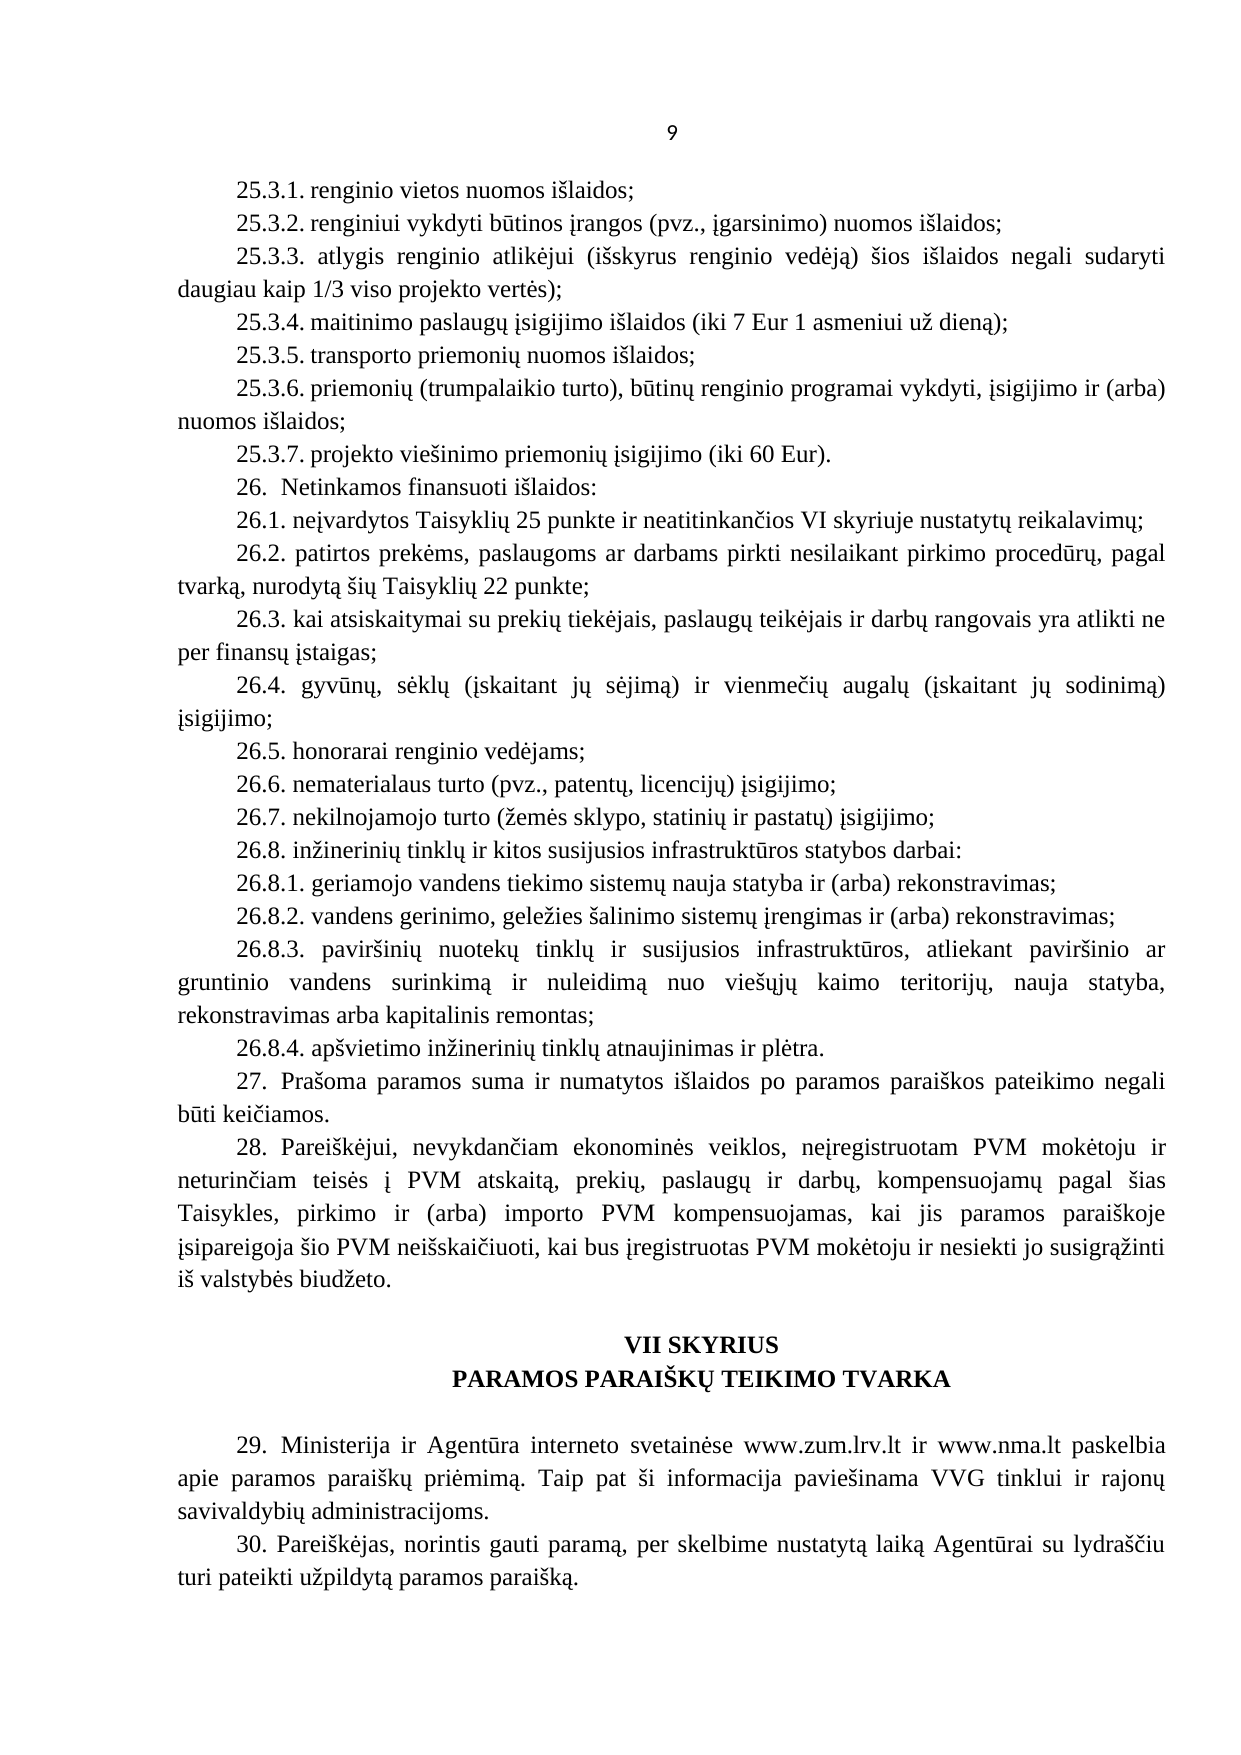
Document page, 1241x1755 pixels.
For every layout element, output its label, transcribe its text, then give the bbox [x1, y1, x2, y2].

text 25.3.3. atlygis renginio atlikėjui (išskyrus renginio vedėją) šios išlaidos negali sudaryti daugiau kaip 1/3 viso projekto vertės); [177, 241, 1167, 303]
text 26.8.2. vandens gerinimo, geležies šalinimo sistemų įrengimas ir (arba) rekonstravimas; [177, 901, 1167, 930]
text 26.7. nekilnojamojo turto (žemės sklypo, statinių ir pastatų) įsigijimo; [177, 802, 1167, 831]
text 25.3.2. renginiui vykdyti būtinos įrangos (pvz., įgarsinimo) nuomos išlaidos; [177, 208, 1167, 237]
text 27. Prašoma paramos suma ir numatytos išlaidos po paramos paraiškos pateikimo negali būti keičiamos. [177, 1066, 1167, 1128]
text 25.3.1. renginio vietos nuomos išlaidos; [177, 175, 1167, 204]
text 25.3.5. transporto priemonių nuomos išlaidos; [177, 340, 1167, 369]
text 26.1. neįvardytos Taisyklių 25 punkte ir neatitinkančios VI skyriuje nustatytų reikalavimų; [177, 505, 1167, 534]
text VII skyrius [177, 1331, 1167, 1359]
text 26.8. inžinerinių tinklų ir kitos susijusios infrastruktūros statybos darbai: [177, 835, 1167, 864]
text 30. Pareiškėjas, norintis gauti paramą, per skelbime nustatytą laiką Agentūrai su lydraščiu turi pateikti užpildytą paramos paraišką. [177, 1529, 1167, 1591]
text 26.5. honorarai renginio vedėjams; [177, 736, 1167, 765]
text 25.3.6. priemonių (trumpalaikio turto), būtinų renginio programai vykdyti, įsigijimo ir (arba) nuomos išlaidos; [177, 373, 1167, 435]
text 26.2. patirtos prekėms, paslaugoms ar darbams pirkti nesilaikant pirkimo procedūrų, pagal tvarką, nurodytą šių Taisyklių 22 punkte; [177, 538, 1167, 600]
text 26.8.1. geriamojo vandens tiekimo sistemų nauja statyba ir (arba) rekonstravimas; [177, 868, 1167, 897]
text 29. Ministerija ir Agentūra interneto svetainėse www.zum.lrv.lt ir www.nma.lt paskelbia apie paramos paraiškų priėmimą. Taip pat ši informacija paviešinama VVG tinklui ir rajonų savivaldybių administracijoms. [177, 1430, 1167, 1524]
text 26.3. kai atsiskaitymai su prekių tiekėjais, paslaugų teikėjais ir darbų rangovais yra atlikti ne per finansų įstaigas; [177, 604, 1167, 666]
text 26.4. gyvūnų, sėklų (įskaitant jų sėjimą) ir vienmečių augalų (įskaitant jų sodinimą) įsigijimo; [177, 670, 1167, 732]
text 26.8.3. paviršinių nuotekų tinklų ir susijusios infrastruktūros, atliekant paviršinio ar gruntinio vandens surinkimą ir nuleidimą nuo viešųjų kaimo teritorijų, nauja statyba, rekonstravimas arba kapitalinis remontas; [177, 934, 1167, 1029]
text 26. Netinkamos finansuoti išlaidos: [177, 472, 1167, 501]
text 28. Pareiškėjui, nevykdančiam ekonominės veiklos, neįregistruotam PVM mokėtoju ir neturinčiam teisės į PVM atskaitą, prekių, paslaugų ir darbų, kompensuojamų pagal šias Taisykles, pirkimo ir (arba) importo PVM kompensuojamas, kai jis paramos paraiškoje įsipareigoja šio PVM neišskaičiuoti, kai bus įregistruotas PVM mokėtoju ir nesiekti jo susigrąžinti iš valstybės biudžeto. [177, 1132, 1167, 1293]
text 25.3.4. maitinimo paslaugų įsigijimo išlaidos (iki 7 Eur 1 asmeniui už dieną); [177, 307, 1167, 336]
text 26.8.4. apšvietimo inžinerinių tinklų atnaujinimas ir plėtra. [177, 1033, 1167, 1062]
text PARAMOS PARAIŠKŲ TEIKIMO TVARKA [177, 1364, 1167, 1392]
text 25.3.7. projekto viešinimo priemonių įsigijimo (iki 60 Eur). [177, 439, 1167, 468]
text 26.6. nematerialaus turto (pvz., patentų, licencijų) įsigijimo; [177, 769, 1167, 798]
